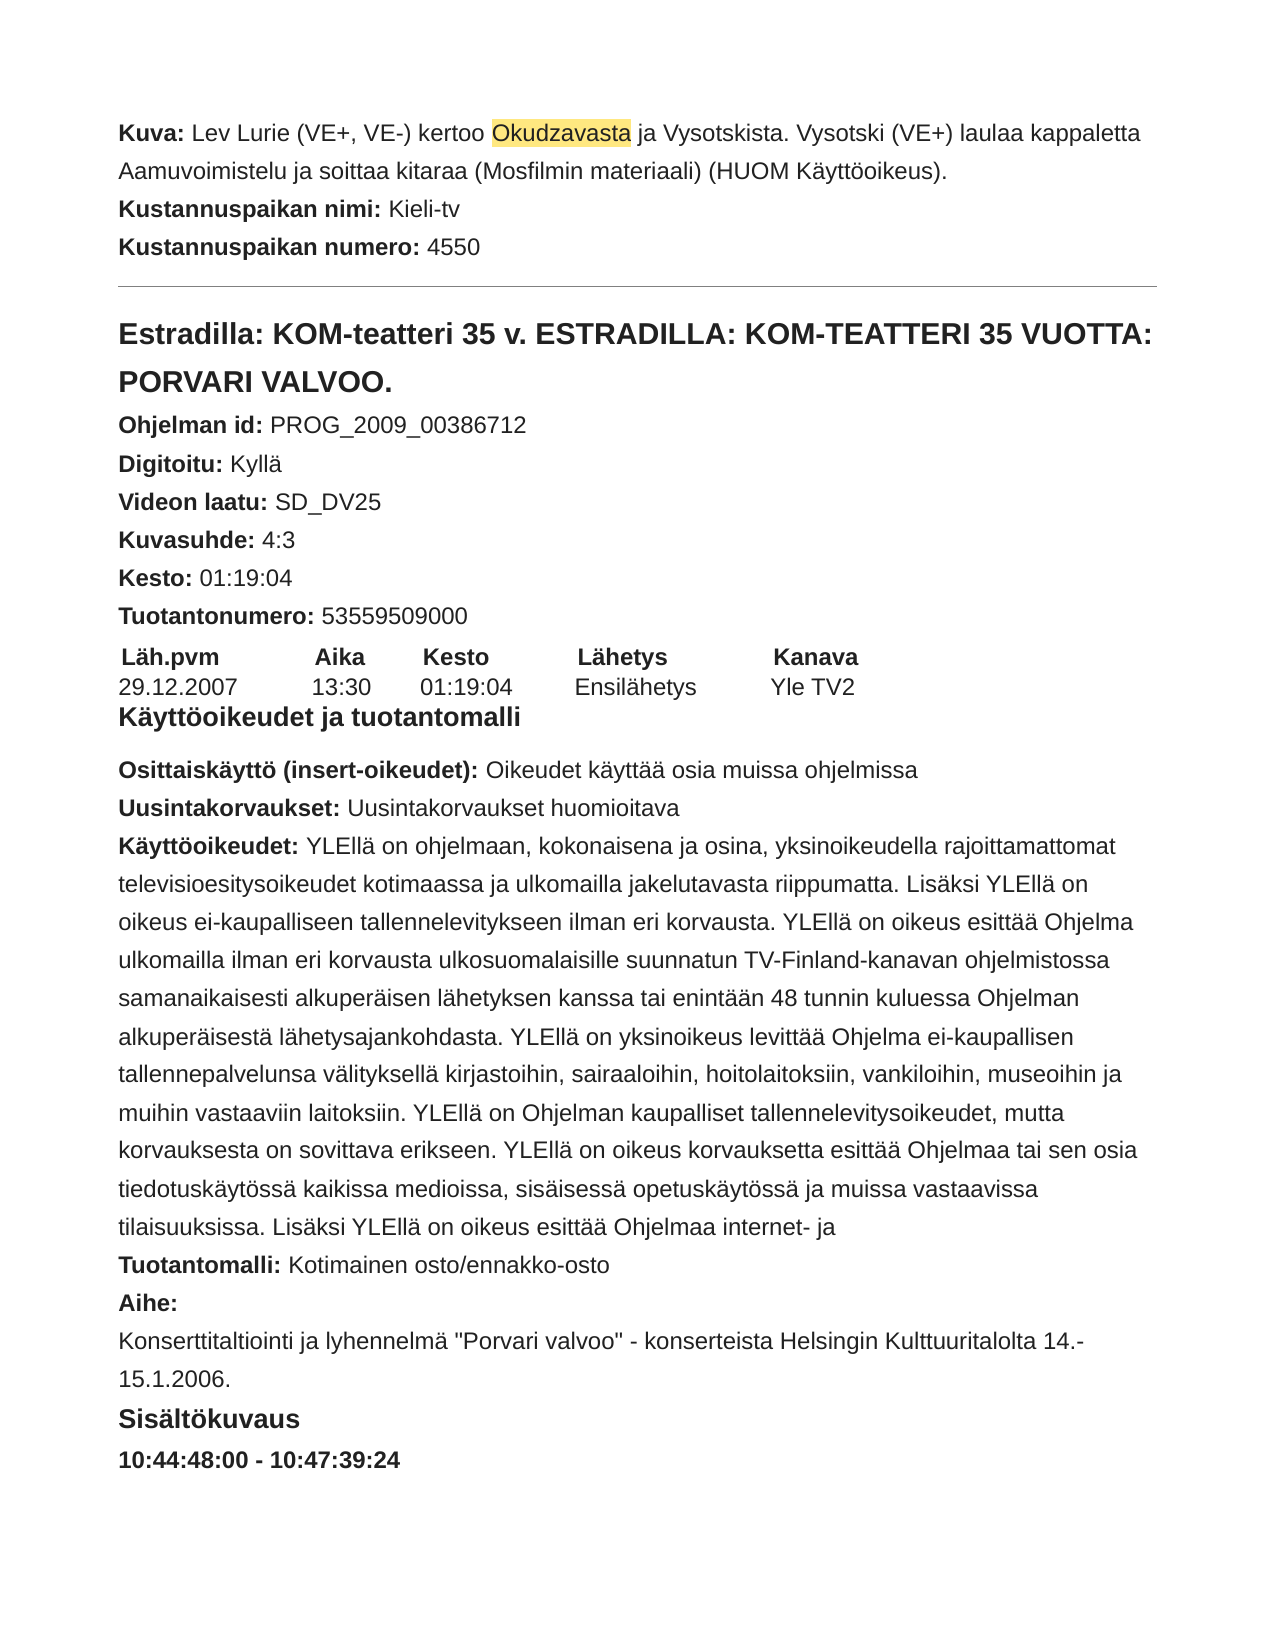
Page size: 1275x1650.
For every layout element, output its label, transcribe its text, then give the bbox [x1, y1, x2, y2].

subtitle Käyttöoikeudet ja tuotantomalli [118, 701, 1157, 732]
text Konserttitaltiointi ja lyhennelmä "Porvari valvoo" - konserteista Helsingin Kulttuuritalolta 14.-15.1.2006. [118, 1327, 1157, 1392]
text Uusintakorvaukset: Uusintakorvaukset huomioitava [118, 794, 1157, 822]
text Osittaiskäyttö (insert-oikeudet): Oikeudet käyttää osia muissa ohjelmissa [118, 756, 1157, 784]
text Aihe: [118, 1288, 1157, 1316]
text Ohjelman id: PROG_2009_00386712 [118, 411, 1157, 439]
table_header Aika [311, 640, 420, 673]
text Kesto: 01:19:04 [118, 563, 1157, 591]
text Kustannuspaikan nimi: Kieli-tv [118, 195, 1157, 223]
table_header Kanava [770, 640, 917, 673]
table_cell 13:30 [311, 673, 420, 701]
table_header Läh.pvm [118, 640, 311, 673]
subtitle Estradilla: KOM-teatteri 35 v. ESTRADILLA: KOM-TEATTERI 35 VUOTTA: PORVARI VALVOO. [118, 316, 1157, 398]
text Tuotantomalli: Kotimainen osto/ennakko-osto [118, 1251, 1157, 1278]
text Tuotantonumero: 53559509000 [118, 602, 1157, 629]
table_cell 29.12.2007 [118, 673, 311, 701]
table_header Kesto [420, 640, 574, 673]
text Videon laatu: SD_DV25 [118, 487, 1157, 515]
table_cell 01:19:04 [420, 673, 574, 701]
table_cell Yle TV2 [770, 673, 917, 701]
text Kuvasuhde: 4:3 [118, 526, 1157, 553]
table_header Lähetys [574, 640, 770, 673]
text 10:44:48:00 - 10:47:39:24 [118, 1446, 1157, 1473]
text Käyttöoikeudet: YLEllä on ohjelmaan, kokonaisena ja osina, yksinoikeudella rajoittamattomat televisioesitysoikeudet kotimaassa ja ulkomailla jakelutavasta riippumatta. Lisäksi YLEllä on oikeus ei-kaupalliseen tallennelevitykseen ilman eri korvausta. YLEllä on oikeus esittää Ohjelma ulkomailla ilman eri korvausta ulkosuomalaisille suunnatun TV-Finland-kanavan ohjelmistossa samanaikaisesti alkuperäisen lähetyksen kanssa tai enintään 48 tunnin kuluessa Ohjelman alkuperäisestä lähetysajankohdasta. YLEllä on yksinoikeus levittää Ohjelma ei-kaupallisen tallennepalvelunsa välityksellä kirjastoihin, sairaaloihin, hoitolaitoksiin, vankiloihin, museoihin ja muihin vastaaviin laitoksiin. YLEllä on Ohjelman kaupalliset tallennelevitysoikeudet, mutta korvauksesta on sovittava erikseen. YLEllä on oikeus korvauksetta esittää Ohjelmaa tai sen osia tiedotuskäytössä kaikissa medioissa, sisäisessä opetuskäytössä ja muissa vastaavissa tilaisuuksissa. Lisäksi YLEllä on oikeus esittää Ohjelmaa internet- ja [118, 832, 1157, 1240]
text Kuva: Lev Lurie (VE+, VE-) kertoo Okudzavasta ja Vysotskista. Vysotski (VE+) laulaa kappaletta Aamuvoimistelu ja soittaa kitaraa (Mosfilmin materiaali) (HUOM Käyttöoikeus). [118, 118, 1157, 185]
table_cell Ensilähetys [574, 673, 770, 701]
text Digitoitu: Kyllä [118, 449, 1157, 477]
subtitle Sisältökuvaus [118, 1403, 1157, 1434]
text Kustannuspaikan numero: 4550 [118, 233, 1157, 261]
